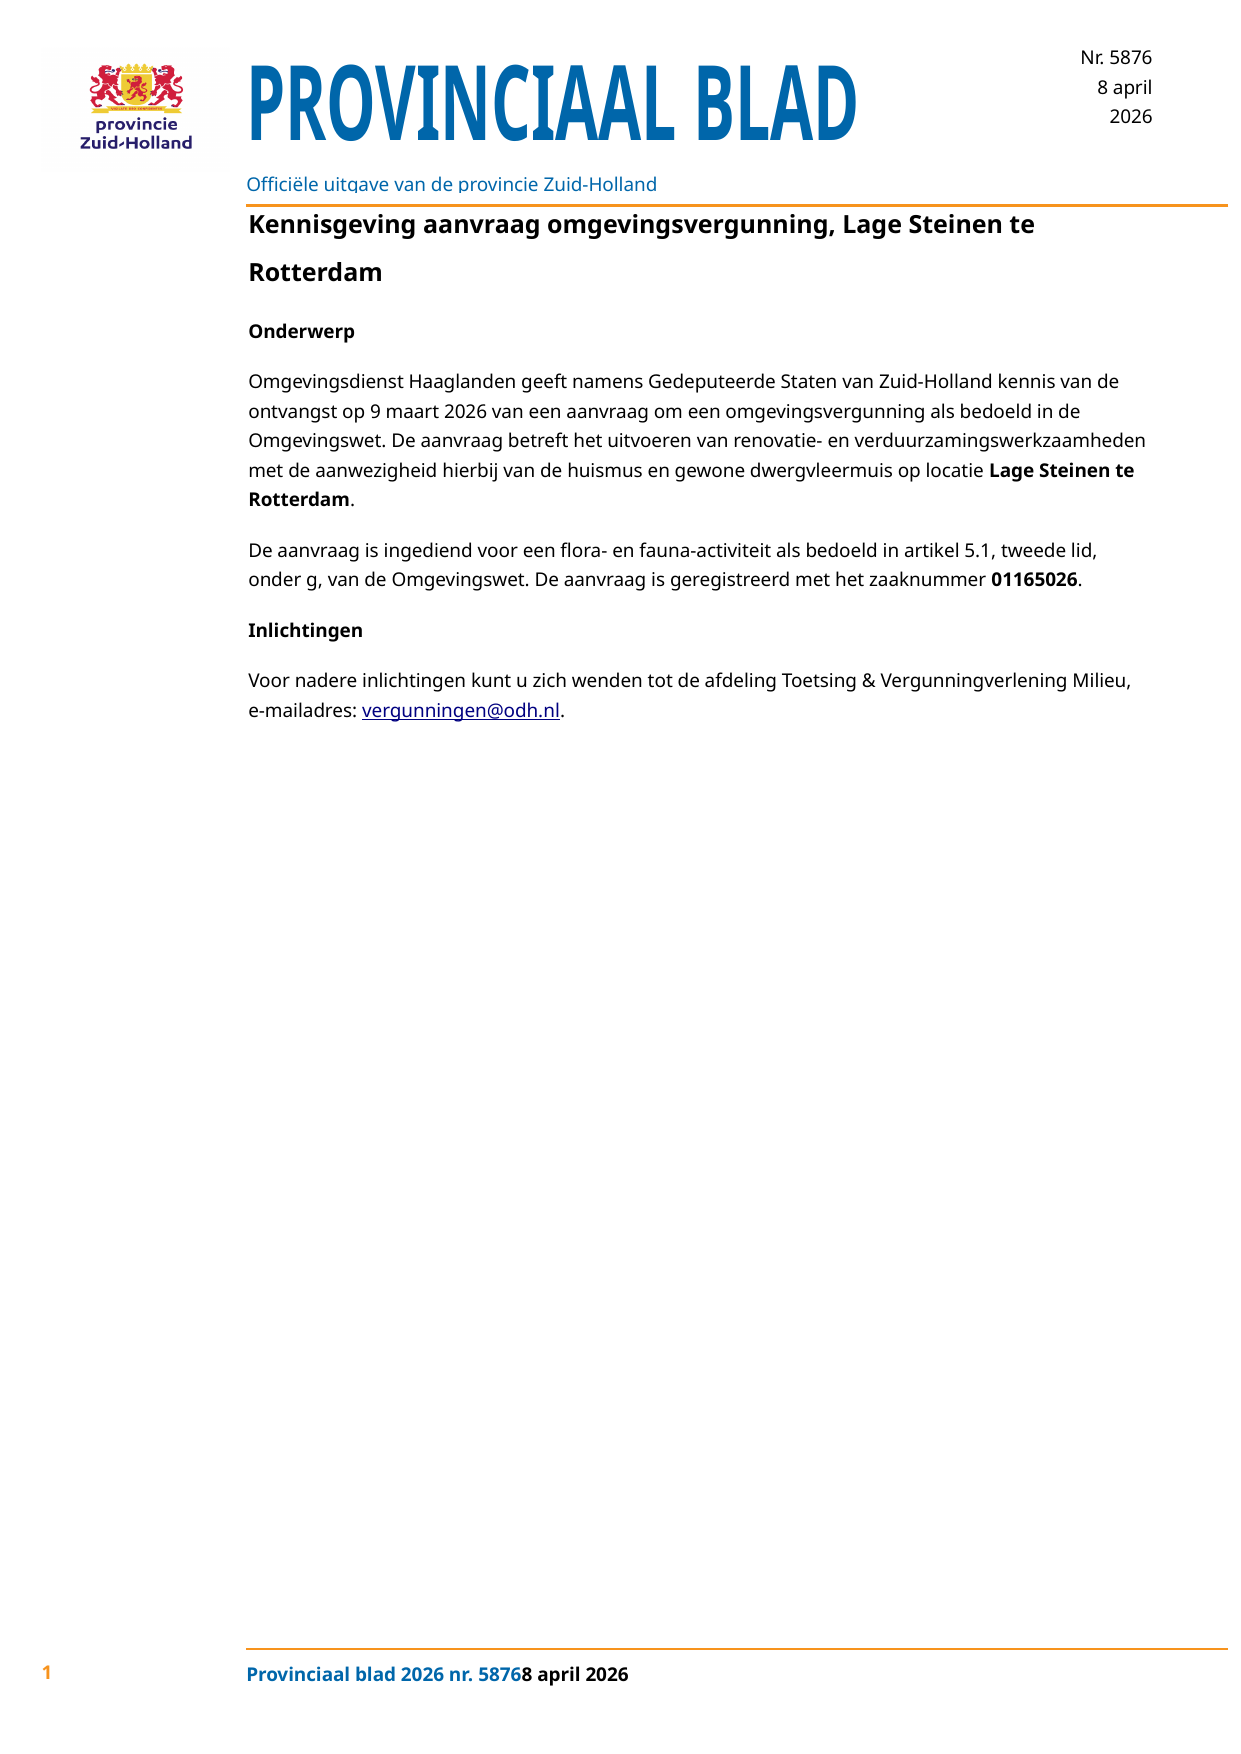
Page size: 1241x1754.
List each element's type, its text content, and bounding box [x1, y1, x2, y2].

text Kennisgeving aanvraag omgevingsvergunning, Lage Steinen te Rotterdam [248, 207, 1152, 288]
picture [41, 47, 231, 172]
text De aanvraag is ingediend voor een flora- en fauna-activiteit als bedoeld in artikel 5.1, tweede lid, onder g, van de Omgevingswet. De aanvraag is geregistreerd met het zaaknummer 01165026. [248, 537, 1152, 592]
text Onderwerp [248, 318, 1152, 344]
text Voor nadere inlichtingen kunt u zich wenden tot de afdeling Toetsing & Vergunningverlening Milieu, e-mailadres: vergunningen@odh.nl. [248, 667, 1152, 723]
text Inlichtingen [248, 617, 1152, 643]
text Omgevingsdienst Haaglanden geeft namens Gedeputeerde Staten van Zuid-Holland kennis van de ontvangst op 9 maart 2026 van een aanvraag om een omgevingsvergunning als bedoeld in de Omgevingswet. De aanvraag betreft het uitvoeren van renovatie- en verduurzamingswerkzaamheden met de aanwezigheid hierbij van de huismus en gewone dwergvleermuis op locatie Lage Steinen te Rotterdam. [248, 368, 1152, 512]
